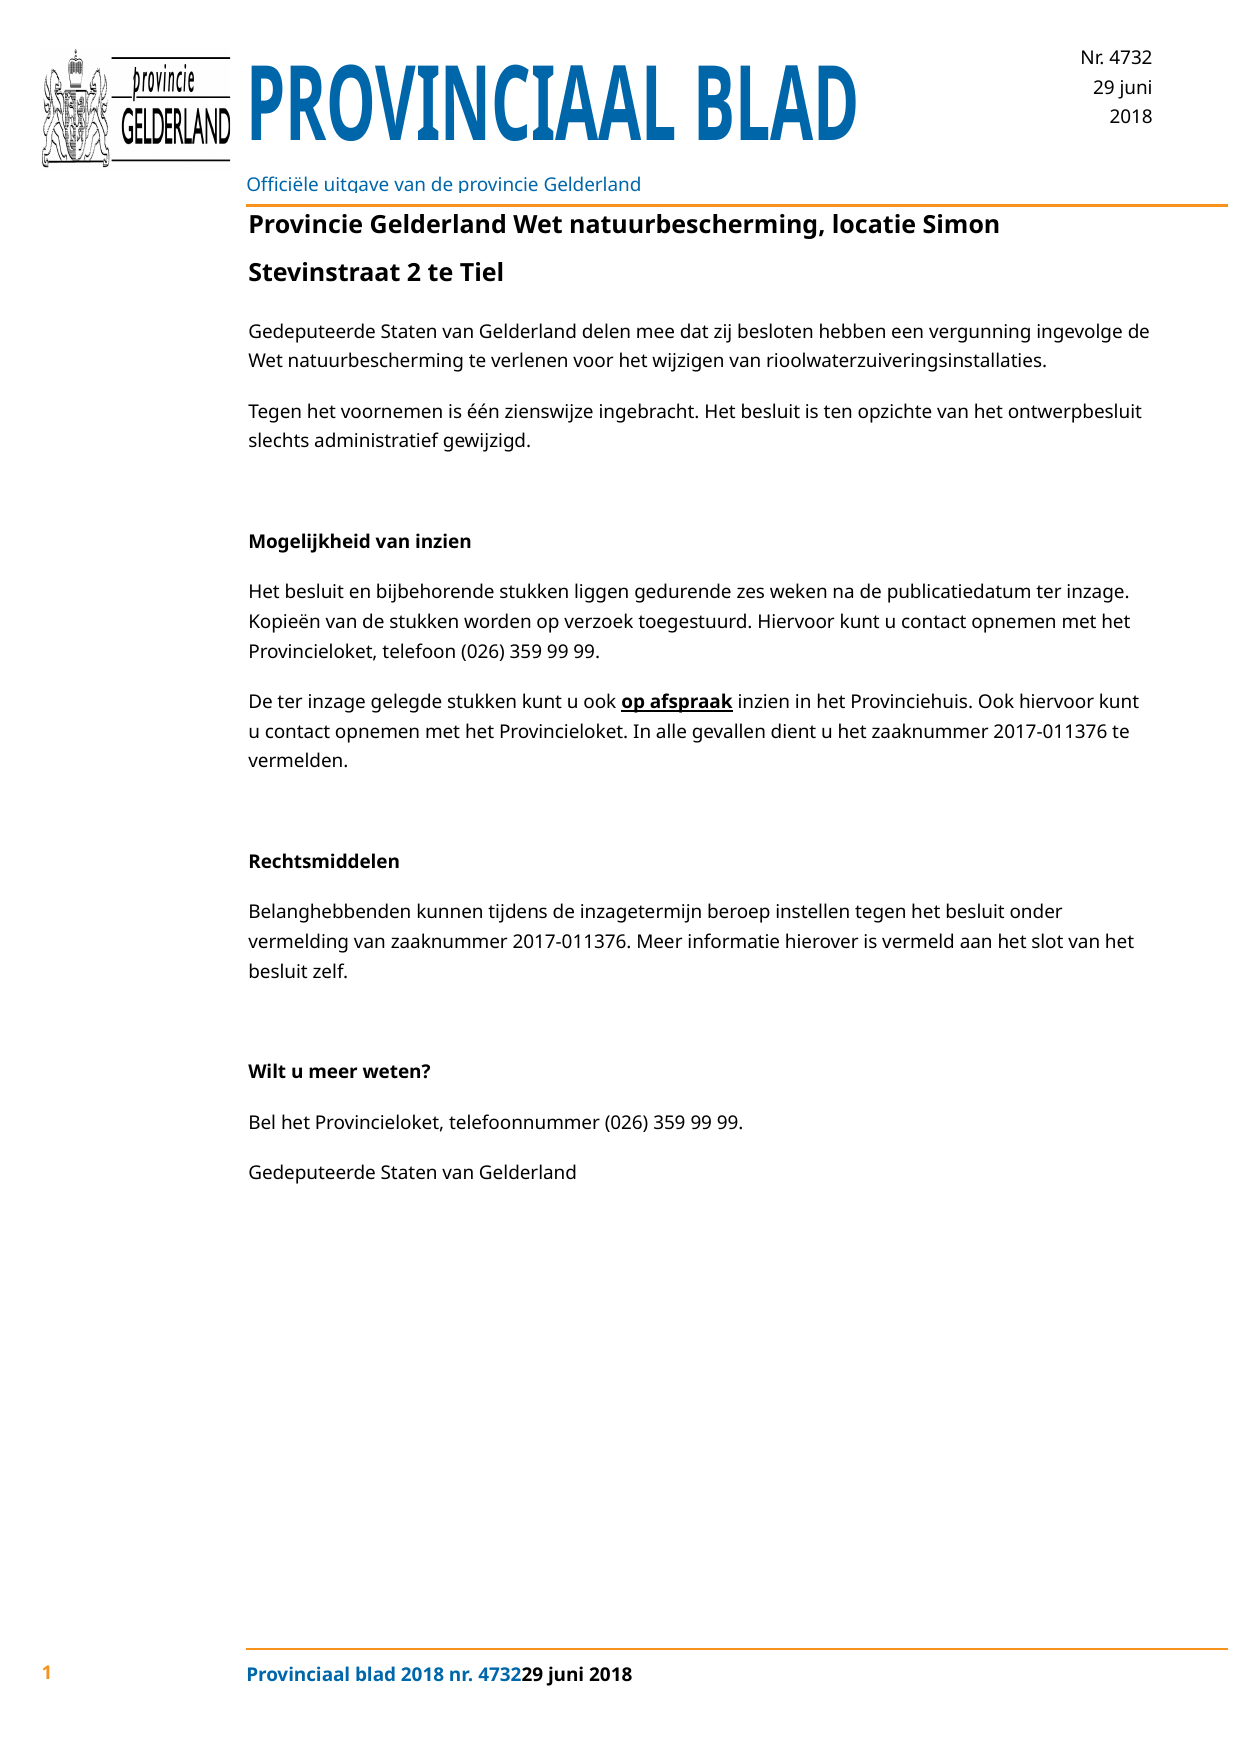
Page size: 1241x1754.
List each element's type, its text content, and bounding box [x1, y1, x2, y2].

text Rechtsmiddelen [248, 848, 1152, 874]
text Gedeputeerde Staten van Gelderland delen mee dat zij besloten hebben een vergunning ingevolge de Wet natuurbescherming te verlenen voor het wijzigen van rioolwaterzuiveringsinstallaties. [248, 318, 1152, 373]
text Tegen het voornemen is één zienswijze ingebracht. Het besluit is ten opzichte van het ontwerpbesluit slechts administratief gewijzigd. [248, 398, 1152, 453]
text Bel het Provincieloket, telefoonnummer (026) 359 99 99. [248, 1109, 1152, 1135]
text De ter inzage gelegde stukken kunt u ook op afspraak inzien in het Provinciehuis. Ook hiervoor kunt u contact opnemen met het Provincieloket. In alle gevallen dient u het zaaknummer 2017-011376 te vermelden. [248, 688, 1152, 773]
text Belanghebbenden kunnen tijdens de inzagetermijn beroep instellen tegen het besluit onder vermelding van zaaknummer 2017-011376. Meer informatie hierover is vermeld aan het slot van het besluit zelf. [248, 899, 1152, 984]
text Mogelijkheid van inzien [248, 528, 1152, 554]
text Provincie Gelderland Wet natuurbescherming, locatie Simon Stevinstraat 2 te Tiel [248, 207, 1152, 288]
text Het besluit en bijbehorende stukken liggen gedurende zes weken na de publicatiedatum ter inzage. Kopieën van de stukken worden op verzoek toegestuurd. Hiervoor kunt u contact opnemen met het Provincieloket, telefoon (026) 359 99 99. [248, 579, 1152, 664]
text Wilt u meer weten? [248, 1059, 1152, 1084]
picture [41, 47, 231, 172]
text Gedeputeerde Staten van Gelderland [248, 1159, 1152, 1185]
